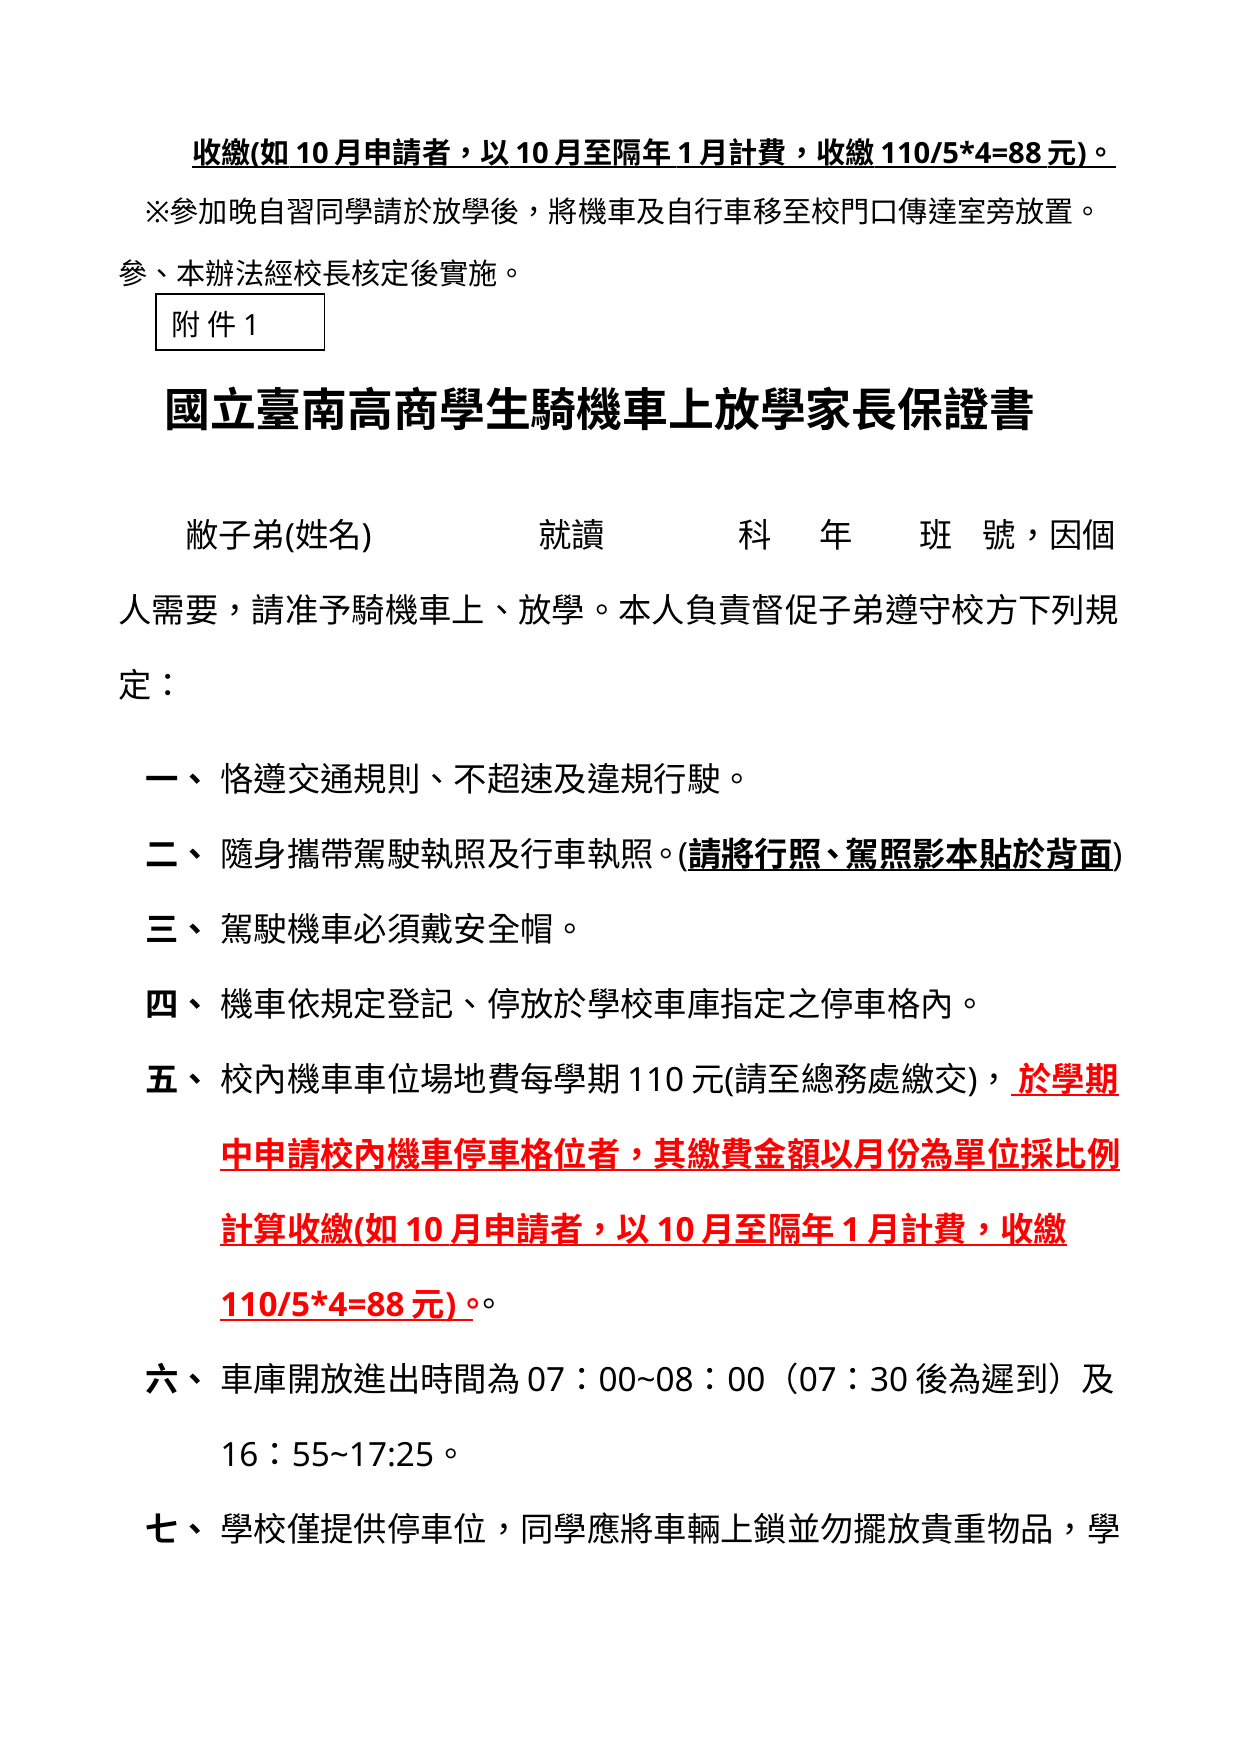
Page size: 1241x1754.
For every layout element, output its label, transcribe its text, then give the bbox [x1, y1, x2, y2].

list 車庫開放進出時間為07：00~08：00（07：30後為遲到）及16：55~17:25。 [145, 1339, 1122, 1489]
text 國立臺南高商學生騎機車上放學家長保證書 [118, 369, 1122, 444]
list 機車依規定登記、停放於學校車庫指定之停車格內。 [145, 964, 1122, 1039]
list 隨身攜帶駕駛執照及行車執照。(請將行照、駕照影本貼於背面) [145, 814, 1122, 889]
list 恪遵交通規則、不超速及違規行駛。 [145, 739, 1122, 814]
list 校內機車車位場地費每學期110元(請至總務處繳交)， 於學期中申請校內機車停車格位者，其繳費金額以月份為單位採比例計算收繳(如10月申請者，以10月至隔年1月計費，收繳110/5*4=88元)。。 [145, 1039, 1122, 1339]
text 敝子弟(姓名) 就讀 科 年 班 號，因個人需要，請准予騎機車上、放學。本人負責督促子弟遵守校方下列規定： [118, 496, 1122, 721]
text 收繳(如10月申請者，以10月至隔年1月計費，收繳110/5*4=88元)。 [118, 127, 1122, 173]
text 附 件 1 [171, 302, 308, 342]
text 參、本辦法經校長核定後實施。 [118, 248, 1122, 294]
list 學校僅提供停車位，同學應將車輛上鎖並勿擺放貴重物品，學 [145, 1489, 1122, 1564]
text [157, 295, 324, 349]
text ※參加晚自習同學請於放學後，將機車及自行車移至校門口傳達室旁放置。 [145, 173, 1122, 248]
list 駕駛機車必須戴安全帽。 [145, 889, 1122, 964]
